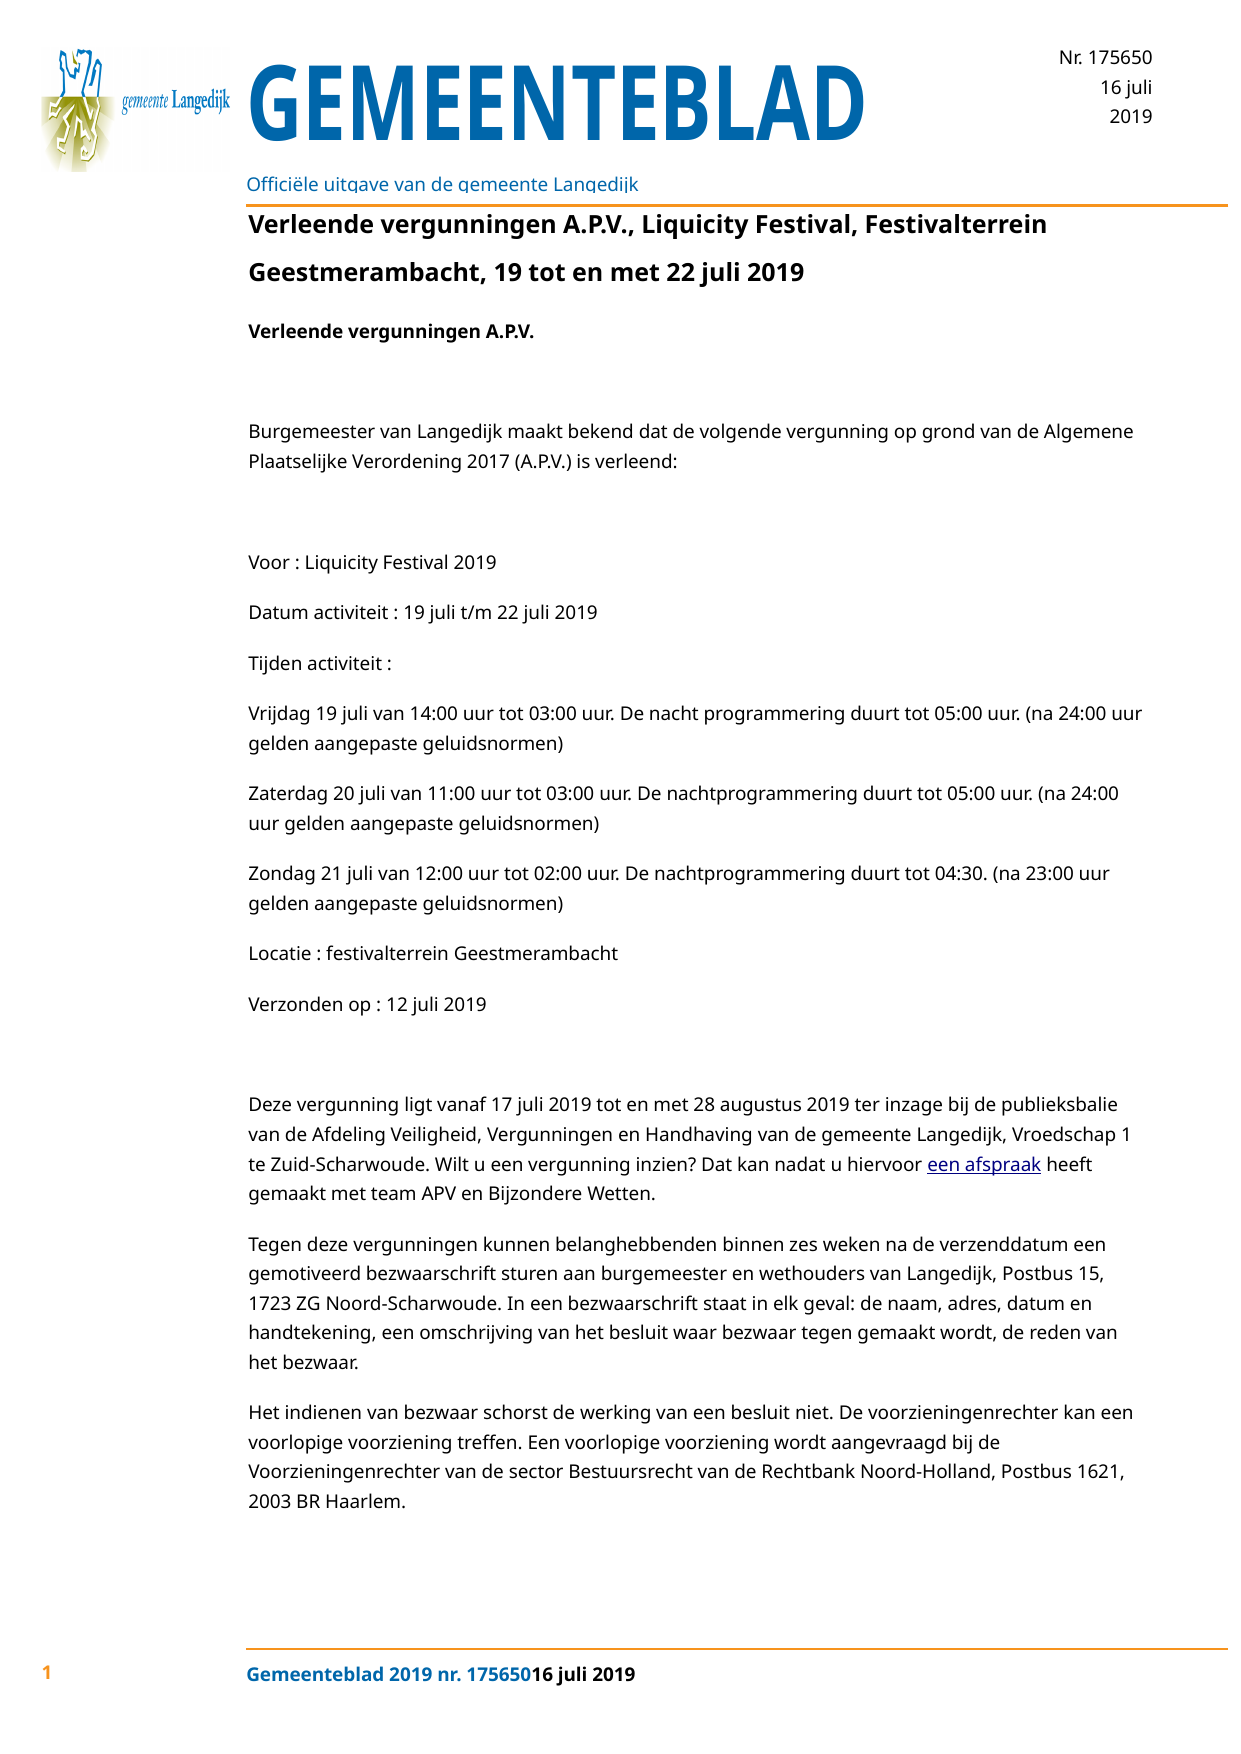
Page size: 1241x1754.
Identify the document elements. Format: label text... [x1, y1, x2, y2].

text Datum activiteit : 19 juli t/m 22 juli 2019 [248, 599, 1152, 625]
text Het indienen van bezwaar schorst de werking van een besluit niet. De voorzieningenrechter kan een voorlopige voorziening treffen. Een voorlopige voorziening wordt aangevraagd bij de Voorzieningenrechter van de sector Bestuursrecht van de Rechtbank Noord-Holland, Postbus 1621, 2003 BR Haarlem. [248, 1399, 1152, 1514]
text Verzonden op : 12 juli 2019 [248, 991, 1152, 1017]
text Verleende vergunningen A.P.V. [248, 318, 1152, 344]
text Tegen deze vergunningen kunnen belanghebbenden binnen zes weken na de verzenddatum een gemotiveerd bezwaarschrift sturen aan burgemeester en wethouders van Langedijk, Postbus 15, 1723 ZG Noord-Scharwoude. In een bezwaarschrift staat in elk geval: de naam, adres, datum en handtekening, een omschrijving van het besluit waar bezwaar tegen gemaakt wordt, de reden van het bezwaar. [248, 1231, 1152, 1375]
text Locatie : festivalterrein Geestmerambacht [248, 940, 1152, 966]
picture [41, 47, 231, 172]
text Deze vergunning ligt vanaf 17 juli 2019 tot en met 28 augustus 2019 ter inzage bij de publieksbalie van de Afdeling Veiligheid, Vergunningen en Handhaving van de gemeente Langedijk, Vroedschap 1 te Zuid-Scharwoude. Wilt u een vergunning inzien? Dat kan nadat u hiervoor een afspraak heeft gemaakt met team APV en Bijzondere Wetten. [248, 1092, 1152, 1206]
text Verleende vergunningen A.P.V., Liquicity Festival, Festivalterrein Geestmerambacht, 19 tot en met 22 juli 2019 [248, 207, 1152, 288]
text Vrijdag 19 juli van 14:00 uur tot 03:00 uur. De nacht programmering duurt tot 05:00 uur. (na 24:00 uur gelden aangepaste geluidsnormen) [248, 700, 1152, 756]
text Tijden activiteit : [248, 650, 1152, 676]
text Zaterdag 20 juli van 11:00 uur tot 03:00 uur. De nachtprogrammering duurt tot 05:00 uur. (na 24:00 uur gelden aangepaste geluidsnormen) [248, 780, 1152, 836]
text Burgemeester van Langedijk maakt bekend dat de volgende vergunning op grond van de Algemene Plaatselijke Verordening 2017 (A.P.V.) is verleend: [248, 419, 1152, 474]
text Voor : Liquicity Festival 2019 [248, 549, 1152, 575]
text Zondag 21 juli van 12:00 uur tot 02:00 uur. De nachtprogrammering duurt tot 04:30. (na 23:00 uur gelden aangepaste geluidsnormen) [248, 860, 1152, 916]
